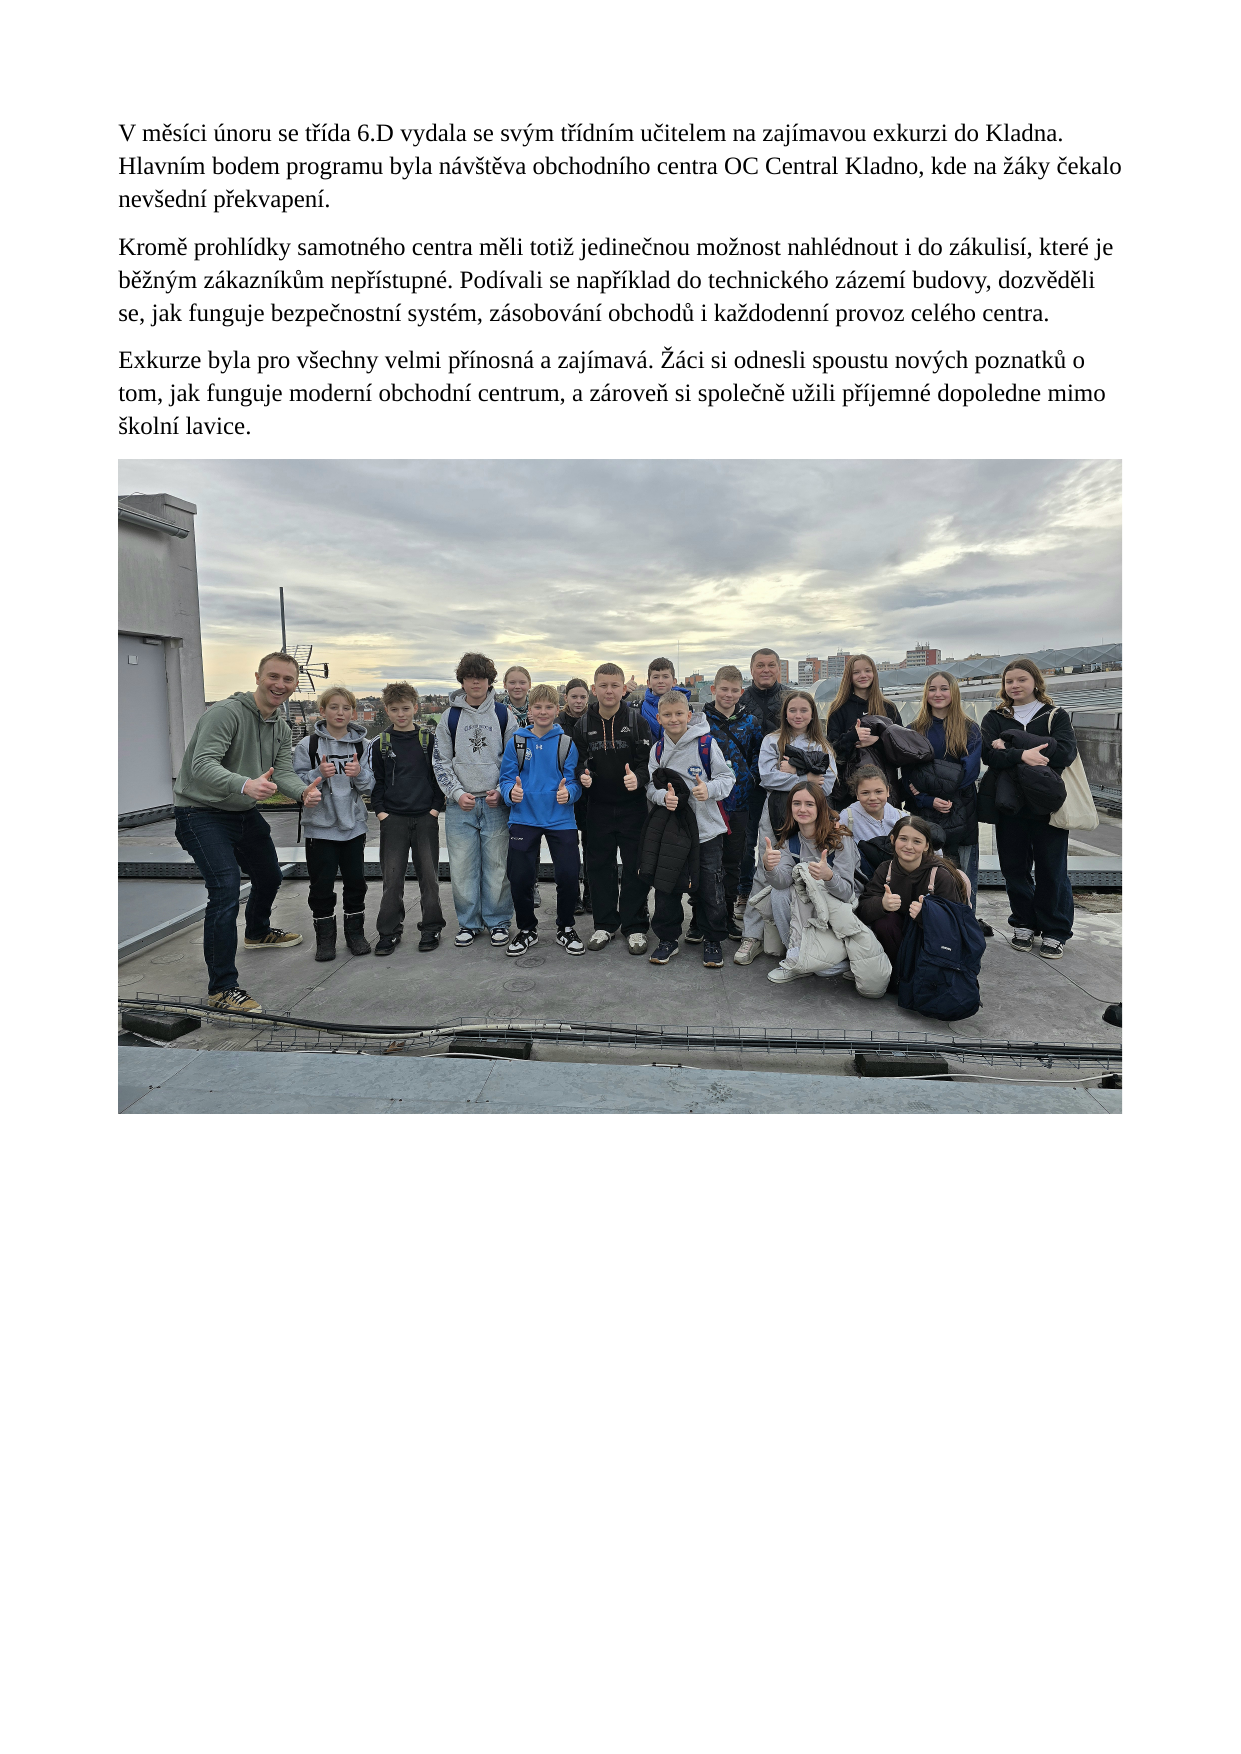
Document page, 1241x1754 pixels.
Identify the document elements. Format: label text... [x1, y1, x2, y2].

picture [118, 459, 1123, 1114]
text V měsíci únoru se třída 6.D vydala se svým třídním učitelem na zajímavou exkurzi do Kladna. Hlavním bodem programu byla návštěva obchodního centra OC Central Kladno, kde na žáky čekalo nevšední překvapení. [118, 118, 1122, 213]
text Kromě prohlídky samotného centra měli totiž jedinečnou možnost nahlédnout i do zákulisí, které je běžným zákazníkům nepřístupné. Podívali se například do technického zázemí budovy, dozvěděli se, jak funguje bezpečnostní systém, zásobování obchodů i každodenní provoz celého centra. [118, 232, 1122, 327]
text Exkurze byla pro všechny velmi přínosná a zajímavá. Žáci si odnesli spoustu nových poznatků o tom, jak funguje moderní obchodní centrum, a zároveň si společně užili příjemné dopoledne mimo školní lavice. [118, 345, 1122, 440]
